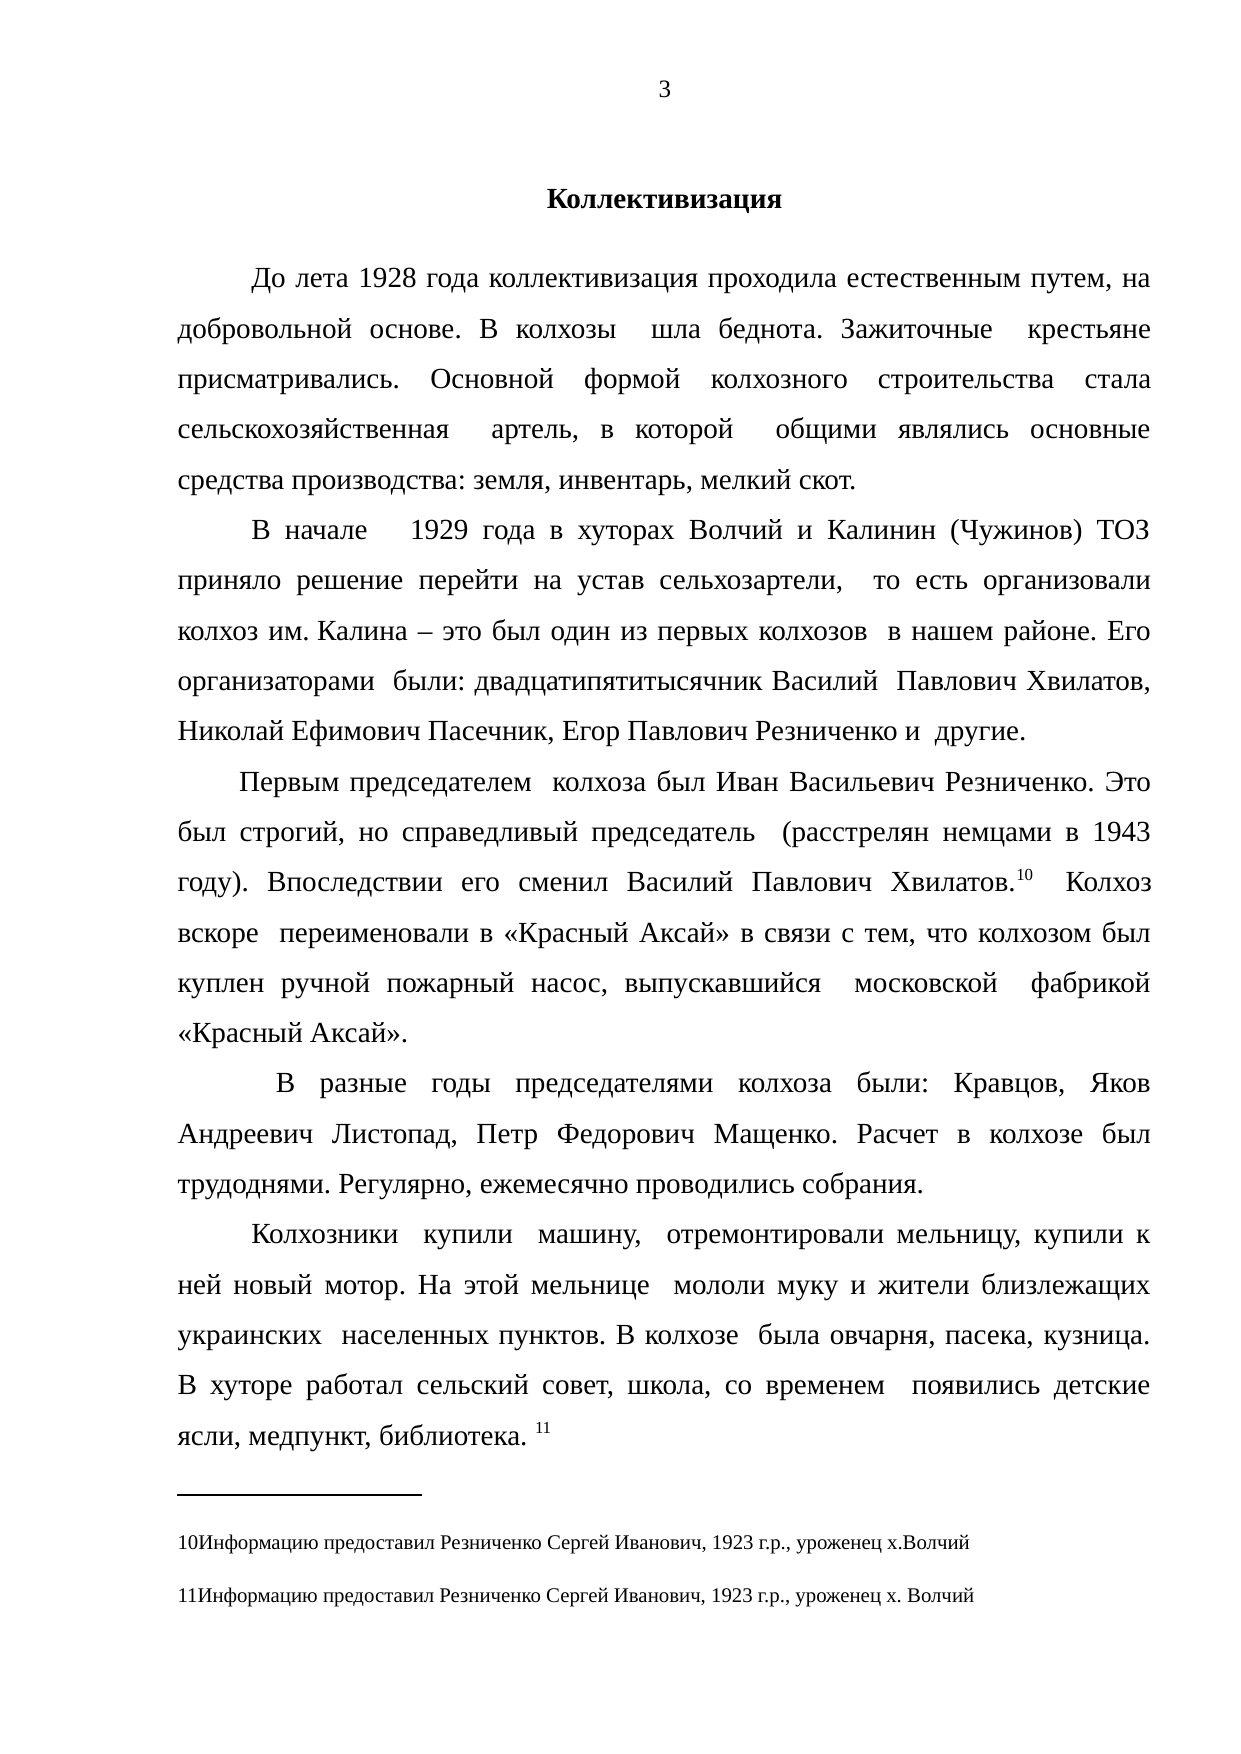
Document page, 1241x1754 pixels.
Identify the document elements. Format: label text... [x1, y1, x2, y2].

text До лета 1928 года коллективизация проходила естественным путем, на добровольной основе. В колхозы шла беднота. Зажиточные крестьяне присматривались. Основной формой колхозного строительства стала сельскохозяйственная артель, в которой общими являлись основные средства производства: земля, инвентарь, мелкий скот. [177, 261, 1152, 495]
text Первым председателем колхоза был Иван Васильевич Резниченко. Это был строгий, но справедливый председатель (расстрелян немцами в 1943 году). Впоследствии его сменил Василий Павлович Хвилатов. Колхоз вскоре переименовали в «Красный Аксай» в связи с тем, что колхозом был куплен ручной пожарный насос, выпускавшийся московской фабрикой «Красный Аксай». [177, 764, 1152, 1049]
text В начале 1929 года в хуторах Волчий и Калинин (Чужинов) ТОЗ приняло решение перейти на устав сельхозартели, то есть организовали колхоз им. Калина – это был один из первых колхозов в нашем районе. Его организаторами были: двадцатипятитысячник Василий Павлович Хвилатов, Николай Ефимович Пасечник, Егор Павлович Резниченко и другие. [177, 512, 1152, 747]
subtitle Коллективизация [177, 182, 1152, 215]
text Колхозники купили машину, отремонтировали мельницу, купили к ней новый мотор. На этой мельнице мололи муку и жители близлежащих украинских населенных пунктов. В колхозе была овчарня, пасека, кузница. В хуторе работал сельский совет, школа, со временем появились детские ясли, медпункт, библиотека. [177, 1217, 1152, 1451]
text Информацию предоставил Резниченко Сергей Иванович, 1923 г.р., уроженец х. Волчий [177, 1583, 1152, 1607]
text Информацию предоставил Резниченко Сергей Иванович, 1923 г.р., уроженец х.Волчий [177, 1530, 1152, 1554]
text В разные годы председателями колхоза были: Кравцов, Яков Андреевич Листопад, Петр Федорович Мащенко. Расчет в колхозе был трудоднями. Регулярно, ежемесячно проводились собрания. [177, 1066, 1152, 1200]
